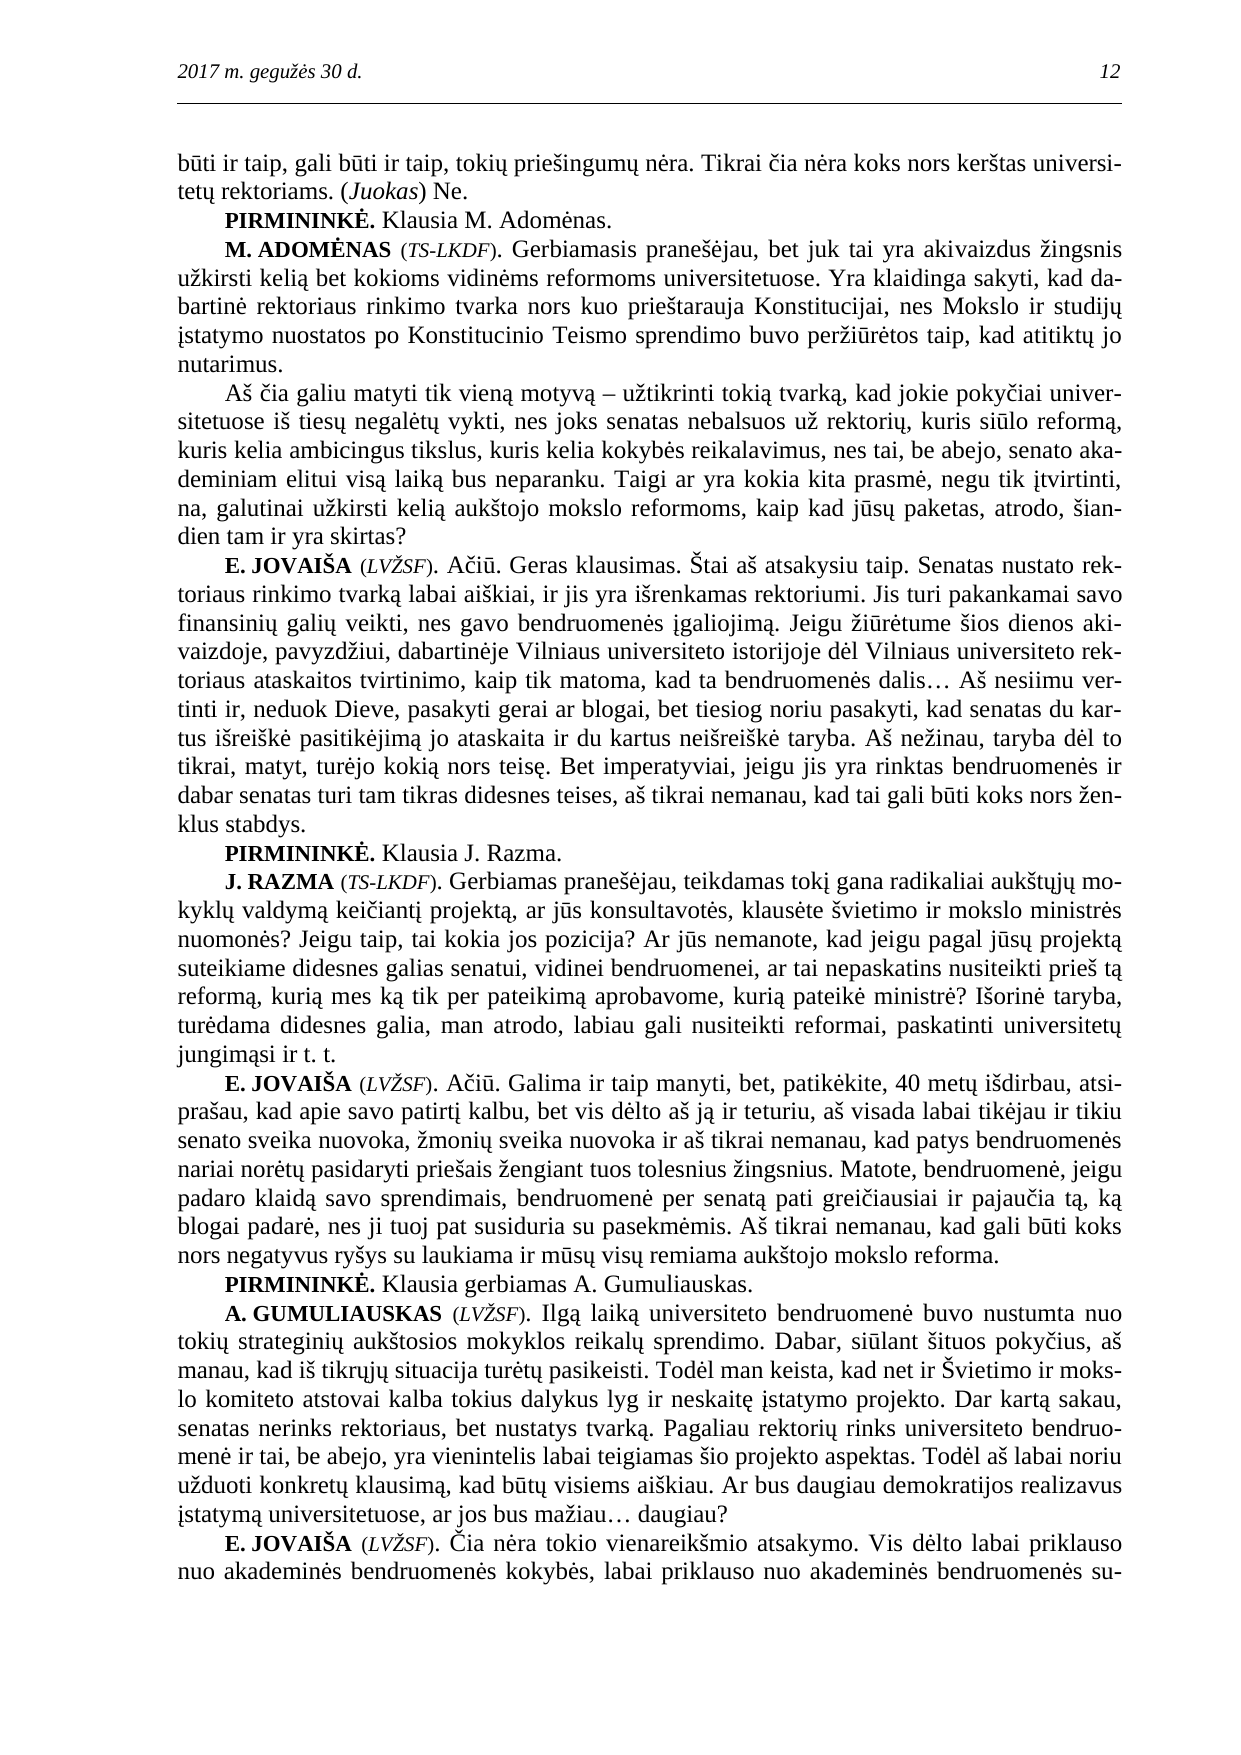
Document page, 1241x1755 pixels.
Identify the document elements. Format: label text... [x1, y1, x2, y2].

text PIRMININKĖ. Klau­sia J. Raz­ma. [177, 838, 1122, 866]
text E. JOVAIŠA (LVŽSF). Ačiū. Ga­li­ma ir taip ma­ny­ti, bet, pa­ti­kė­ki­te, 40 me­tų iš­dir­bau, at­si­pra­šau, kad apie sa­vo pa­tir­tį kal­bu, bet vis dėl­to aš ją ir te­tu­riu, aš vi­sa­da la­bai ti­kė­jau ir ti­kiu se­na­to svei­ka nuo­vo­ka, žmo­nių svei­ka nuo­vo­ka ir aš tik­rai ne­ma­nau, kad pa­tys ben­druo­me­nės na­riai no­rė­tų pa­si­da­ry­ti prie­šais žen­giant tuos to­les­nius žings­nius. Ma­to­te, ben­druo­me­nė, jei­gu pa­da­ro klai­dą sa­vo spren­di­mai­s, ben­druo­me­nė per se­na­tą pa­ti grei­čiau­siai ir pa­jau­čia tą, ką blo­gai pa­da­rė, nes ji tuoj pat su­si­du­ria su pa­sek­mė­mis. Aš tik­rai ne­ma­nau, kad ga­li bū­ti koks nors ne­ga­ty­vus ry­šys su lau­kia­ma ir mū­sų vi­sų re­mia­ma aukš­to­jo moks­lo re­for­ma. [177, 1068, 1122, 1269]
text PIRMININKĖ. Klau­sia M. Ado­mė­nas. [177, 205, 1122, 234]
text J. RAZMA (TS-LKDF). Ger­bia­mas pra­ne­šė­jau, teik­da­mas to­kį ga­na ra­di­ka­liai aukš­tų­jų mo­kyk­lų val­dy­mą kei­čian­tį pro­jek­tą, ar jūs kon­sul­ta­vo­tės, klau­sė­te švie­ti­mo ir moks­lo mi­nist­rės nuo­mo­nės? Jei­gu taip, tai ko­kia jos po­zi­ci­ja? Ar jūs ne­ma­no­te, kad jei­gu pa­gal jū­sų pro­jek­tą su­tei­kia­me di­des­nes ga­lias se­na­tui, vi­di­nei ben­druo­me­nei, ar tai ne­pa­ska­tins nu­si­teik­ti prieš tą re­for­mą, ku­rią mes ką tik per pa­tei­ki­mą ap­ro­ba­vo­me, ku­rią pa­tei­kė mi­nist­rė? Iš­ori­nė ta­ry­ba, tu­rė­da­ma di­des­nes ga­lia, man at­ro­do, la­biau ga­li nu­si­teik­ti re­for­mai, pa­ska­tin­ti uni­ver­si­te­tų jun­gi­mą­si ir t. t. [177, 866, 1122, 1068]
text M. ADOMĖNAS (TS-LKDF). Ger­bia­ma­sis pra­ne­šė­jau, bet juk tai yra aki­vaiz­dus žings­nis už­kirs­ti ke­lią bet ko­kioms vi­di­nėms re­for­moms uni­ver­si­te­tuo­se. Yra klai­din­ga sa­ky­ti, kad da­bar­ti­nė rek­to­riaus rin­ki­mo tvar­ka nors kuo prieš­ta­rau­ja Kon­sti­tu­ci­jai, nes Moks­lo ir stu­di­jų įsta­ty­mo nuo­sta­tos po Kon­sti­tu­ci­nio Teis­mo spren­di­mo bu­vo per­žiū­rė­tos taip, kad ati­tik­tų jo nu­ta­ri­mus. [177, 234, 1122, 378]
text A. GUMULIAUSKAS (LVŽSF). Il­gą lai­ką uni­ver­si­te­to ben­druo­me­nė bu­vo nu­stum­ta nuo to­kių stra­te­gi­nių aukš­to­sios mo­kyk­los rei­ka­lų spren­di­mo. Da­bar, siū­lant ši­tuos po­ky­čius, aš ma­nau, kad iš tik­rų­jų si­tu­a­ci­ja tu­rė­tų pa­si­keis­ti. To­dėl man keis­ta, kad net ir Švie­ti­mo ir moks­lo ko­mi­te­to at­sto­vai kal­ba to­kius da­ly­kus lyg ir ne­skai­tę įsta­ty­mo pro­jek­to. Dar kar­tą sa­kau, se­na­tas ne­rinks rek­to­riaus, bet nu­sta­tys tvar­ką. Pa­ga­liau rek­to­rių rinks uni­ver­si­te­to ben­druo­me­nė ir tai, be abe­jo, yra vie­nin­te­lis la­bai tei­gia­mas šio pro­jek­to as­pek­tas. To­dėl aš la­bai no­riu už­duo­ti kon­kre­tų klau­si­mą, kad bū­tų vi­siems aiš­kiau. Ar bus dau­giau de­mo­kra­tijos re­a­li­za­vus įsta­ty­mą uni­ver­si­te­tuo­se, ar jos bus ma­žiau… dau­giau? [177, 1298, 1122, 1528]
text bū­ti ir taip, ga­li bū­ti ir taip, to­kių prie­šin­gu­mų nė­ra. Tik­rai čia nė­ra koks nors kerš­tas uni­ver­si­te­tų rek­to­riams. (Juo­ka­s) Ne. [177, 148, 1122, 205]
text PIRMININKĖ. Klau­sia ger­bia­mas A. Gu­mu­liaus­kas. [177, 1269, 1122, 1298]
text E. JOVAIŠA (LVŽSF). Ačiū. Ge­ras klau­si­mas. Štai aš at­sa­ky­siu taip. Se­na­tas nu­sta­to rek­to­riaus rin­ki­mo tvar­ką la­bai aiš­kiai, ir jis yra iš­ren­ka­mas rek­to­riu­mi. Jis tu­ri pa­kan­ka­mai sa­vo fi­nan­si­nių ga­lių veik­ti, nes ga­vo ben­druo­me­nės įga­lio­ji­mą. Jei­gu žiū­rė­tu­me šios die­nos aki­vaiz­do­je, pa­vyz­džiui, da­bar­ti­nė­je Vil­niaus uni­ver­si­te­to is­to­ri­jo­je dėl Vil­niaus uni­ver­si­te­to rek­to­riaus ata­skai­tos tvir­ti­ni­mo, kaip tik ma­to­ma, kad ta ben­druo­me­nės da­lis… Aš ne­si­i­mu ver­tin­ti ir, ne­duok Die­ve, pa­sa­ky­ti ge­rai ar blo­gai, bet tie­siog no­riu pa­sa­ky­ti, kad se­na­tas du kar­tus iš­reiš­kė pa­si­ti­kė­ji­mą jo ata­skai­ta ir du kar­tus ne­iš­reiš­kė ta­ry­ba. Aš ne­ži­nau, ta­ry­ba dėl to tik­rai, ma­tyt, tu­rė­jo ko­kią nors tei­sę. Bet im­pe­ra­ty­viai, jei­gu jis yra rink­tas ben­druo­me­nės ir da­bar se­na­tas tu­ri tam tik­ras di­des­nes tei­ses, aš tik­rai ne­ma­nau, kad tai ga­li bū­ti koks nors žen­klus stab­dys. [177, 550, 1122, 838]
text E. JOVAIŠA (LVŽSF). Čia nė­ra to­kio vie­na­reikš­mio at­sa­ky­mo. Vis dėl­to la­bai pri­klau­so nuo aka­de­mi­nės ben­druo­me­nės ko­ky­bės, la­bai pri­klau­so nuo aka­de­mi­nės ben­druo­me­nės su­ [177, 1528, 1122, 1585]
text Aš čia ga­liu ma­ty­ti tik vie­ną mo­ty­vą – už­tik­rin­ti to­kią tvar­ką, kad jo­kie po­ky­čiai uni­ver­si­te­tuo­se iš tie­sų ne­ga­lė­tų vyk­ti, nes joks se­na­tas ne­bal­suos už rek­to­rių, ku­ris siū­lo re­for­mą, ku­ris ke­lia am­bi­cin­gus tiks­lus, ku­ris ke­lia ko­ky­bės rei­ka­la­vi­mus, nes tai, be abe­jo, se­na­to aka­de­mi­niam eli­tui vi­są lai­ką bus ne­pa­ran­ku. Tai­gi ar yra ko­kia ki­ta pras­mė, ne­gu tik įtvir­tin­ti, na, ga­lu­ti­nai už­kirs­ti ke­lią aukš­to­jo moks­lo re­for­moms, kaip kad jū­sų pa­ke­tas, at­ro­do, šian­dien tam ir yra skir­tas? [177, 378, 1122, 550]
